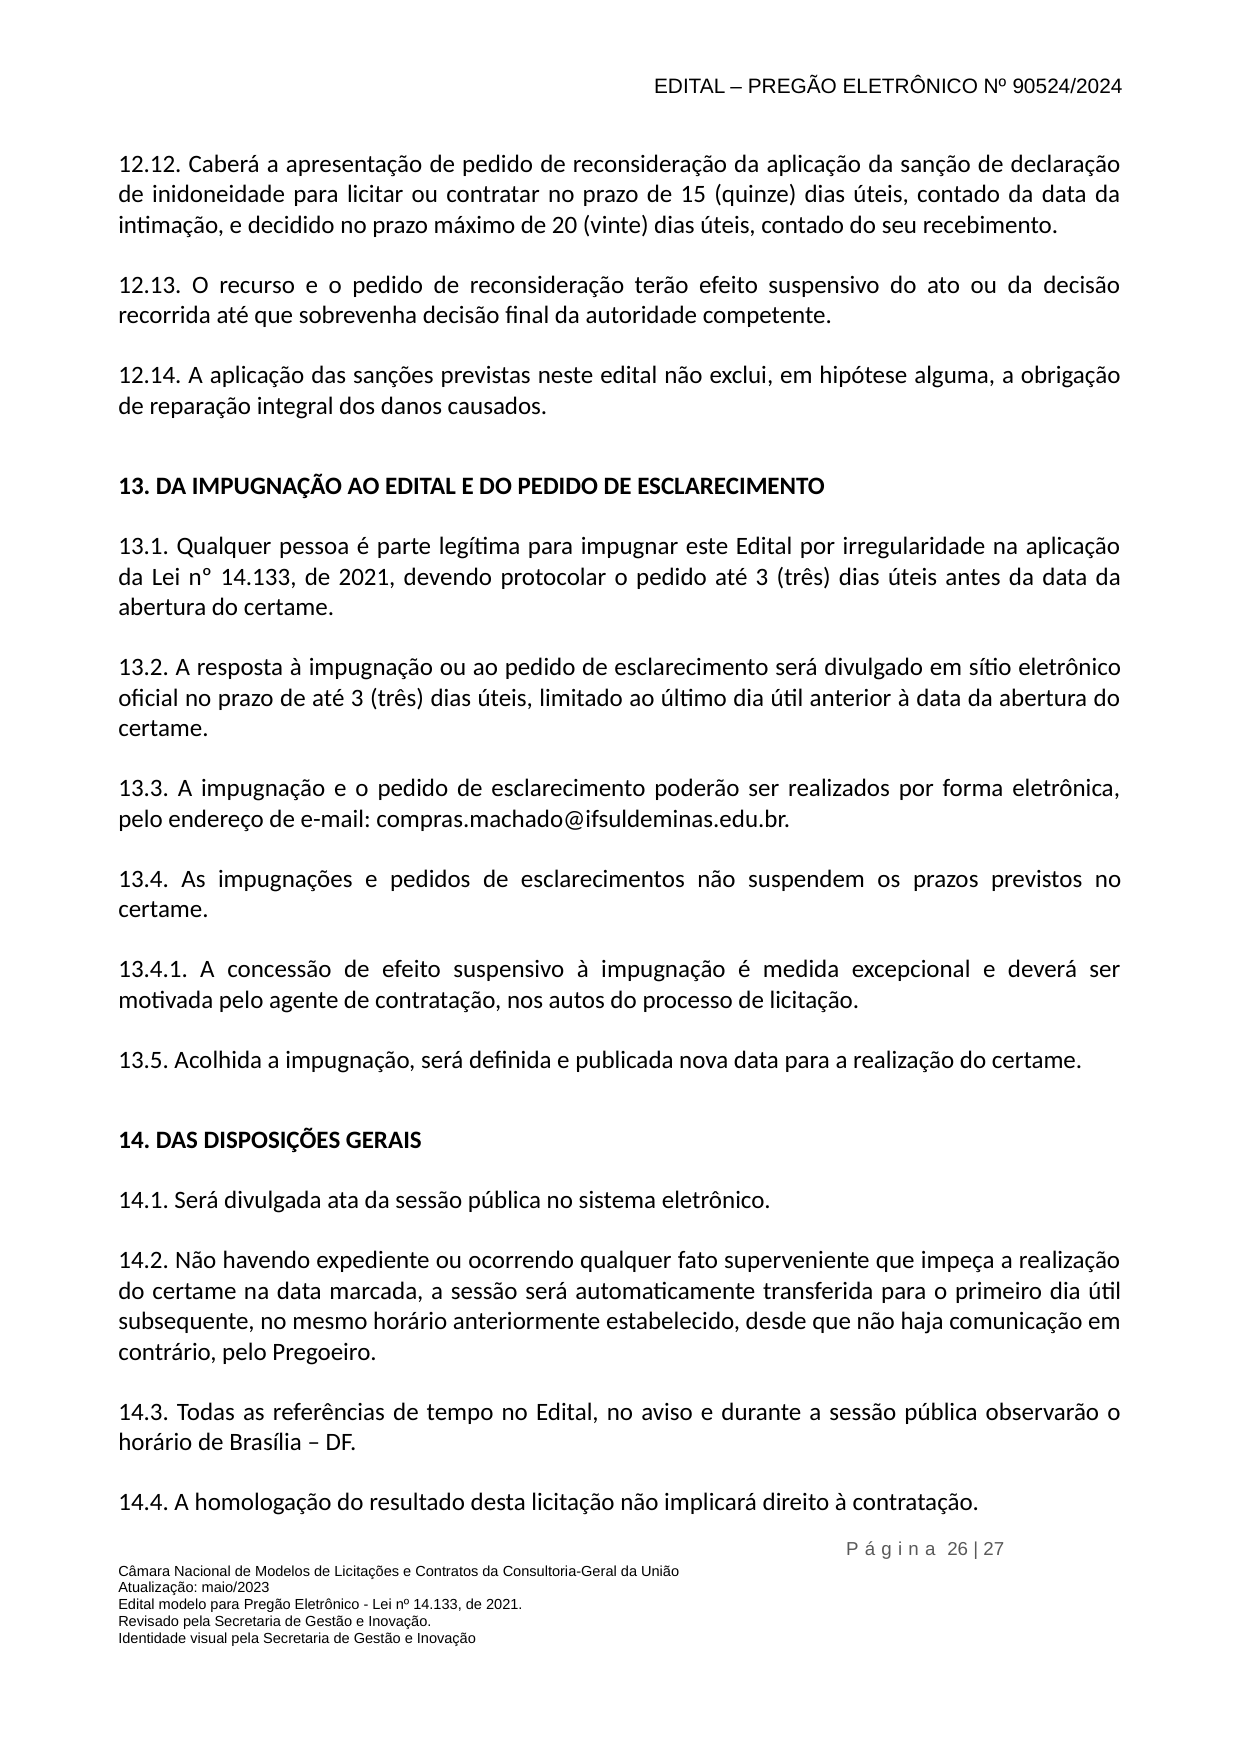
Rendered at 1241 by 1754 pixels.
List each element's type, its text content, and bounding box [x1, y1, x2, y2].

text 14.4. A homologação do resultado desta licitação não implicará direito à contratação. [118, 1487, 1122, 1517]
text 13.5. Acolhida a impugnação, será definida e publicada nova data para a realização do certame. [118, 1044, 1122, 1074]
subtitle 14. DAS DISPOSIÇÕES GERAIS [118, 1124, 1122, 1155]
subtitle 13. DA IMPUGNAÇÃO AO EDITAL E DO PEDIDO DE ESCLARECIMENTO [118, 470, 1122, 501]
text 12.14. A aplicação das sanções previstas neste edital não exclui, em hipótese alguma, a obrigação de reparação integral dos danos causados. [118, 359, 1122, 420]
text 12.12. Caberá a apresentação de pedido de reconsideração da aplicação da sanção de declaração de inidoneidade para licitar ou contratar no prazo de 15 (quinze) dias úteis, contado da data da intimação, e decidido no prazo máximo de 20 (vinte) dias úteis, contado do seu recebimento. [118, 148, 1122, 239]
text 12.13. O recurso e o pedido de reconsideração terão efeito suspensivo do ato ou da decisão recorrida até que sobrevenha decisão final da autoridade competente. [118, 269, 1122, 330]
text 14.2. Não havendo expediente ou ocorrendo qualquer fato superveniente que impeça a realização do certame na data marcada, a sessão será automaticamente transferida para o primeiro dia útil subsequente, no mesmo horário anteriormente estabelecido, desde que não haja comunicação em contrário, pelo Pregoeiro. [118, 1244, 1122, 1367]
text 14.3. Todas as referências de tempo no Edital, no aviso e durante a sessão pública observarão o horário de Brasília – DF. [118, 1396, 1122, 1457]
text 13.4. As impugnações e pedidos de esclarecimentos não suspendem os prazos previstos no certame. [118, 863, 1122, 924]
text 13.1. Qualquer pessoa é parte legítima para impugnar este Edital por irregularidade na aplicação da Lei nº 14.133, de 2021, devendo protocolar o pedido até 3 (três) dias úteis antes da data da abertura do certame. [118, 530, 1122, 622]
text 13.4.1. A concessão de efeito suspensivo à impugnação é medida excepcional e deverá ser motivada pelo agente de contratação, nos autos do processo de licitação. [118, 953, 1122, 1014]
text 13.3. A impugnação e o pedido de esclarecimento poderão ser realizados por forma eletrônica, pelo endereço de e-mail: compras.machado@ifsuldeminas.edu.br. [118, 772, 1122, 833]
text 14.1. Será divulgada ata da sessão pública no sistema eletrônico. [118, 1184, 1122, 1215]
text 13.2. A resposta à impugnação ou ao pedido de esclarecimento será divulgado em sítio eletrônico oficial no prazo de até 3 (três) dias úteis, limitado ao último dia útil anterior à data da abertura do certame. [118, 651, 1122, 743]
